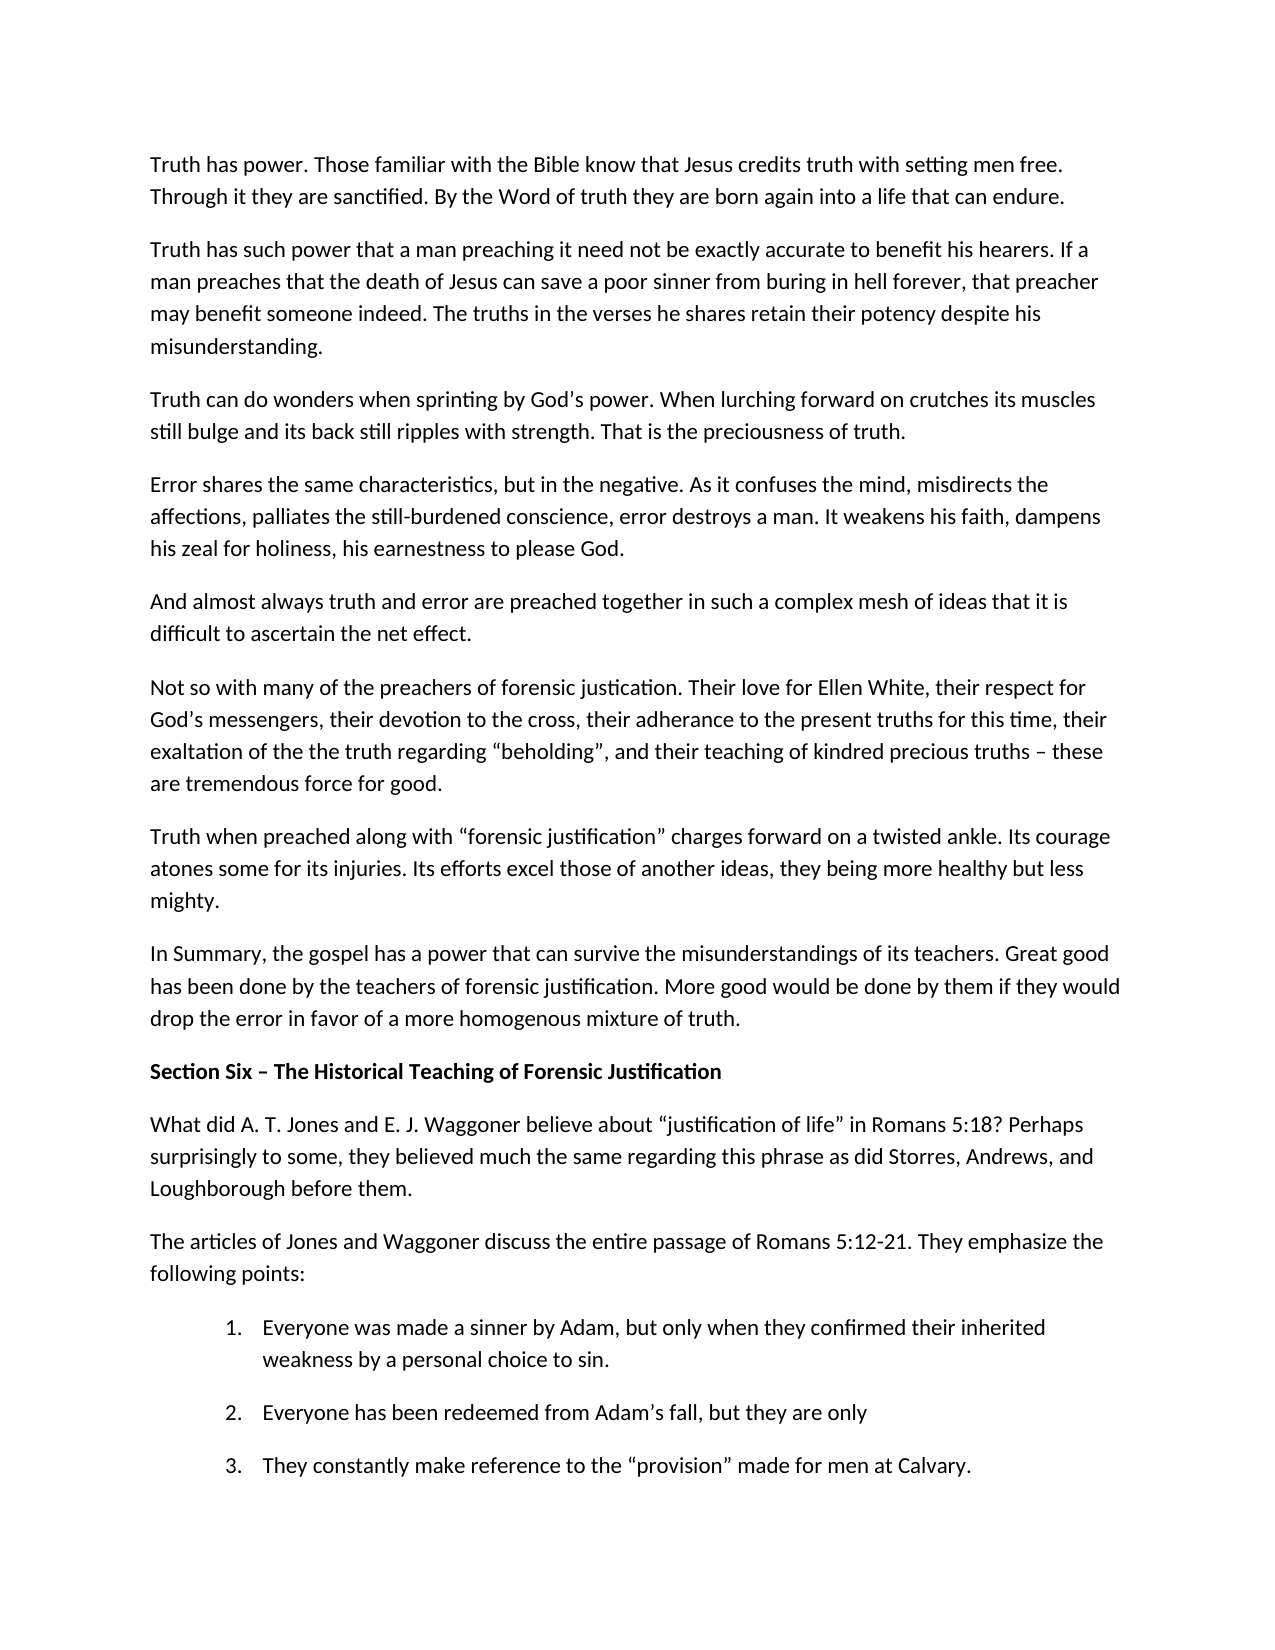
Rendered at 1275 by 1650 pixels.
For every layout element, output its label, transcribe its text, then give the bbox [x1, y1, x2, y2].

text Truth can do wonders when sprinting by God’s power. When lurching forward on crutches its muscles still bulge and its back still ripples with strength. That is the preciousness of truth. [150, 385, 1125, 445]
text In Summary, the gospel has a power that can survive the misunderstandings of its teachers. Great good has been done by the teachers of forensic justification. More good would be done by them if they would drop the error in favor of a more homogenous mixture of truth. [150, 939, 1125, 1032]
text Section Six – The Historical Teaching of Forensic Justification [150, 1057, 1125, 1085]
text Truth when preached along with “forensic justification” charges forward on a twisted ankle. Its courage atones some for its injuries. Its efforts excel those of another ideas, they being more healthy but less mighty. [150, 822, 1125, 914]
text Truth has such power that a man preaching it need not be exactly accurate to benefit his hearers. If a man preaches that the death of Jesus can save a poor sinner from buring in hell forever, that preacher may benefit someone indeed. The truths in the verses he shares retain their potency despite his misunderstanding. [150, 235, 1125, 360]
text And almost always truth and error are preached together in such a complex mesh of ideas that it is difficult to ascertain the net effect. [150, 587, 1125, 648]
text Error shares the same characteristics, but in the negative. As it confuses the mind, misdirects the affections, palliates the still-burdened conscience, error destroys a man. It weakens his faith, dampens his zeal for holiness, his earnestness to please God. [150, 470, 1125, 562]
list Everyone has been redeemed from Adam’s fall, but they are only [225, 1398, 1125, 1426]
text The articles of Jones and Waggoner discuss the entire passage of Romans 5:12-21. They emphasize the following points: [150, 1227, 1125, 1288]
text Not so with many of the preachers of forensic justication. Their love for Ellen White, their respect for God’s messengers, their devotion to the cross, their adherance to the present truths for this time, their exaltation of the the truth regarding “beholding”, and their teaching of kindred precious truths – these are tremendous force for good. [150, 673, 1125, 797]
text Truth has power. Those familiar with the Bible know that Jesus credits truth with setting men free. Through it they are sanctified. By the Word of truth they are born again into a life that can endure. [150, 150, 1125, 210]
text What did A. T. Jones and E. J. Waggoner believe about “justification of life” in Romans 5:18? Perhaps surprisingly to some, they believed much the same regarding this phrase as did Storres, Andrews, and Loughborough before them. [150, 1110, 1125, 1202]
list They constantly make reference to the “provision” made for men at Calvary. [225, 1451, 1125, 1479]
list Everyone was made a sinner by Adam, but only when they confirmed their inherited weakness by a personal choice to sin. [225, 1313, 1125, 1373]
